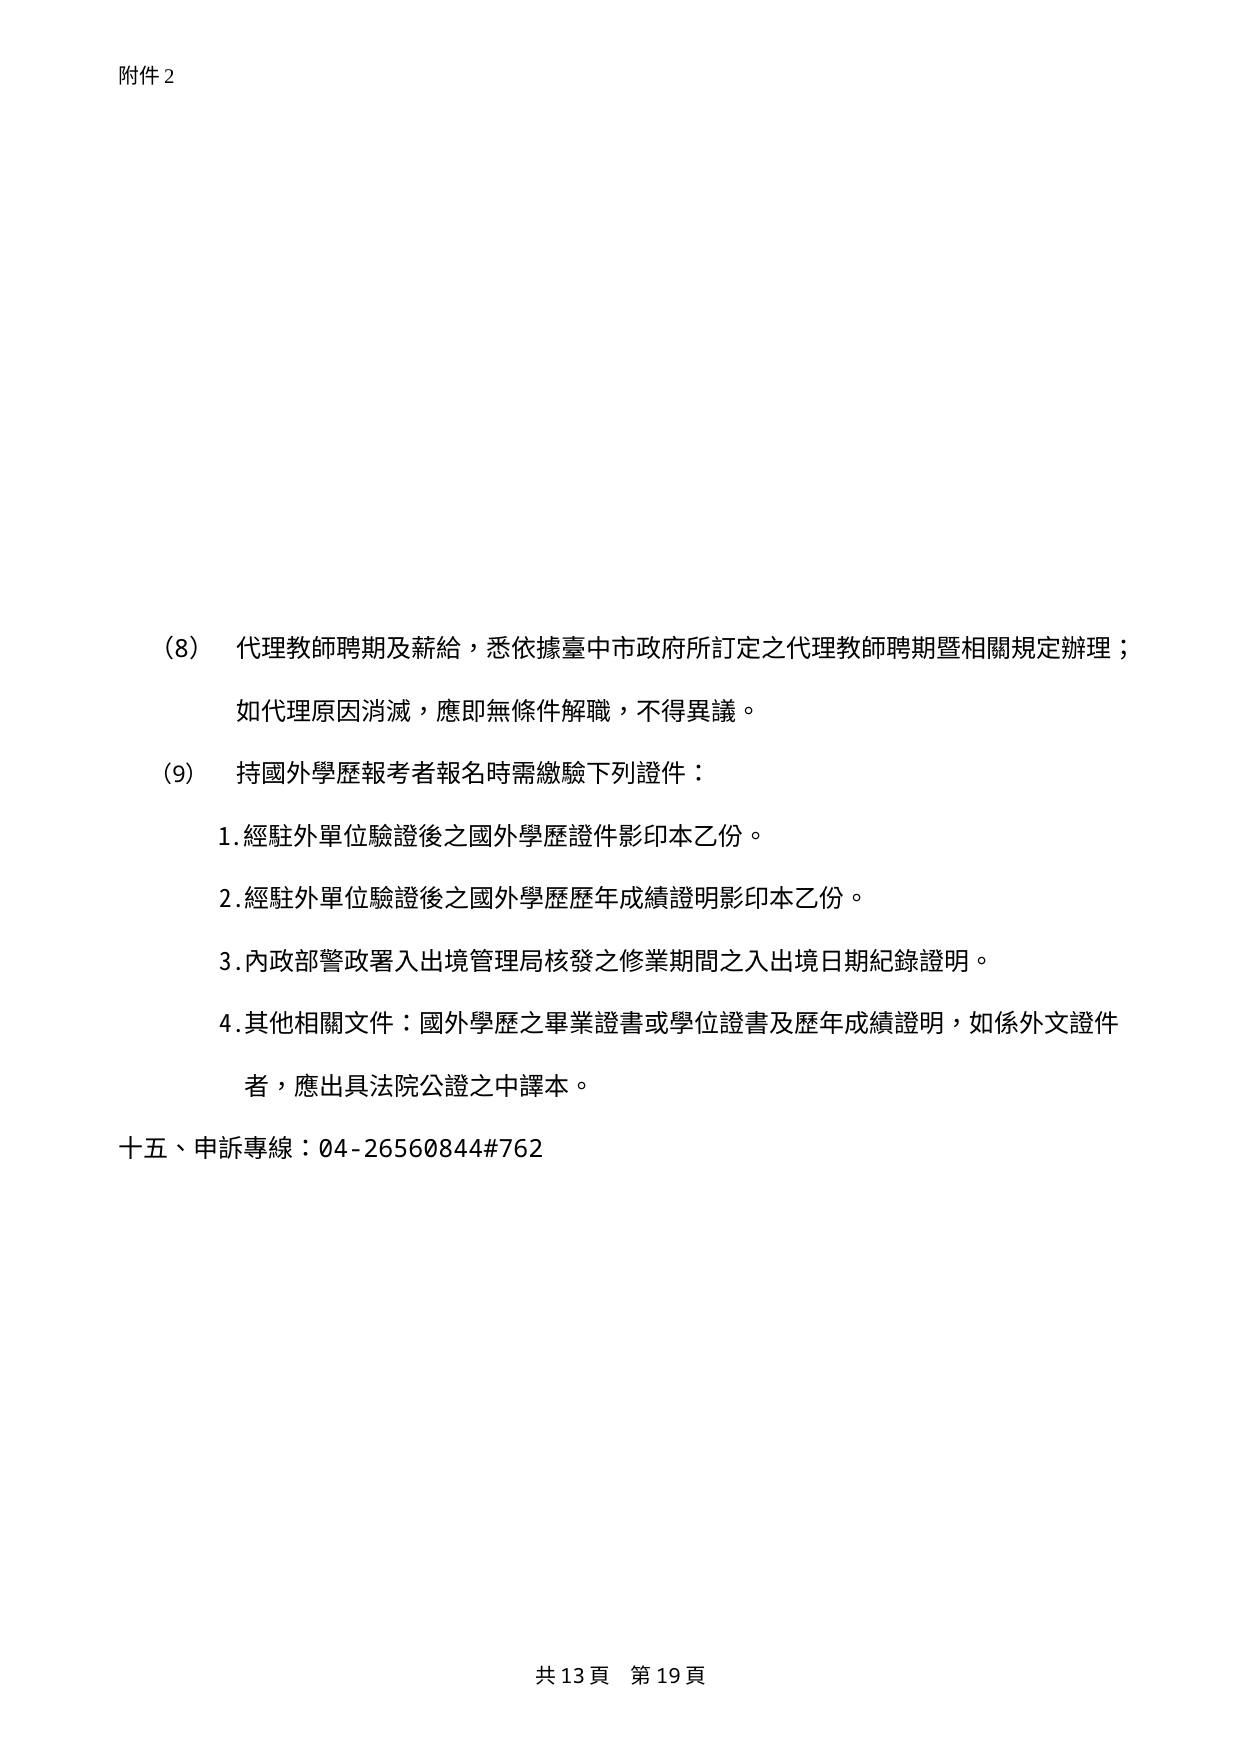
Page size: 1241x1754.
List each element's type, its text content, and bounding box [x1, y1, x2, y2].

text 3.內政部警政署入出境管理局核發之修業期間之入出境日期紀錄證明。 [0, 918, 1122, 980]
text 4.其他相關文件：國外學歷之畢業證書或學位證書及歷年成績證明，如係外文證件 [0, 980, 1122, 1043]
text 1.經駐外單位驗證後之國外學歷證件影印本乙份。 [118, 793, 1122, 855]
text 者，應出具法院公證之中譯本。 [144, 1043, 1122, 1105]
text 十五、申訴專線：04-26560844#762 [118, 1105, 1122, 1168]
text 2.經駐外單位驗證後之國外學歷歷年成績證明影印本乙份。 [0, 855, 1122, 918]
list 代理教師聘期及薪給，悉依據臺中市政府所訂定之代理教師聘期暨相關規定辦理；如代理原因消滅，應即無條件解職，不得異議。 [149, 605, 1122, 730]
list 持國外學歷報考者報名時需繳驗下列證件： [149, 730, 1122, 793]
